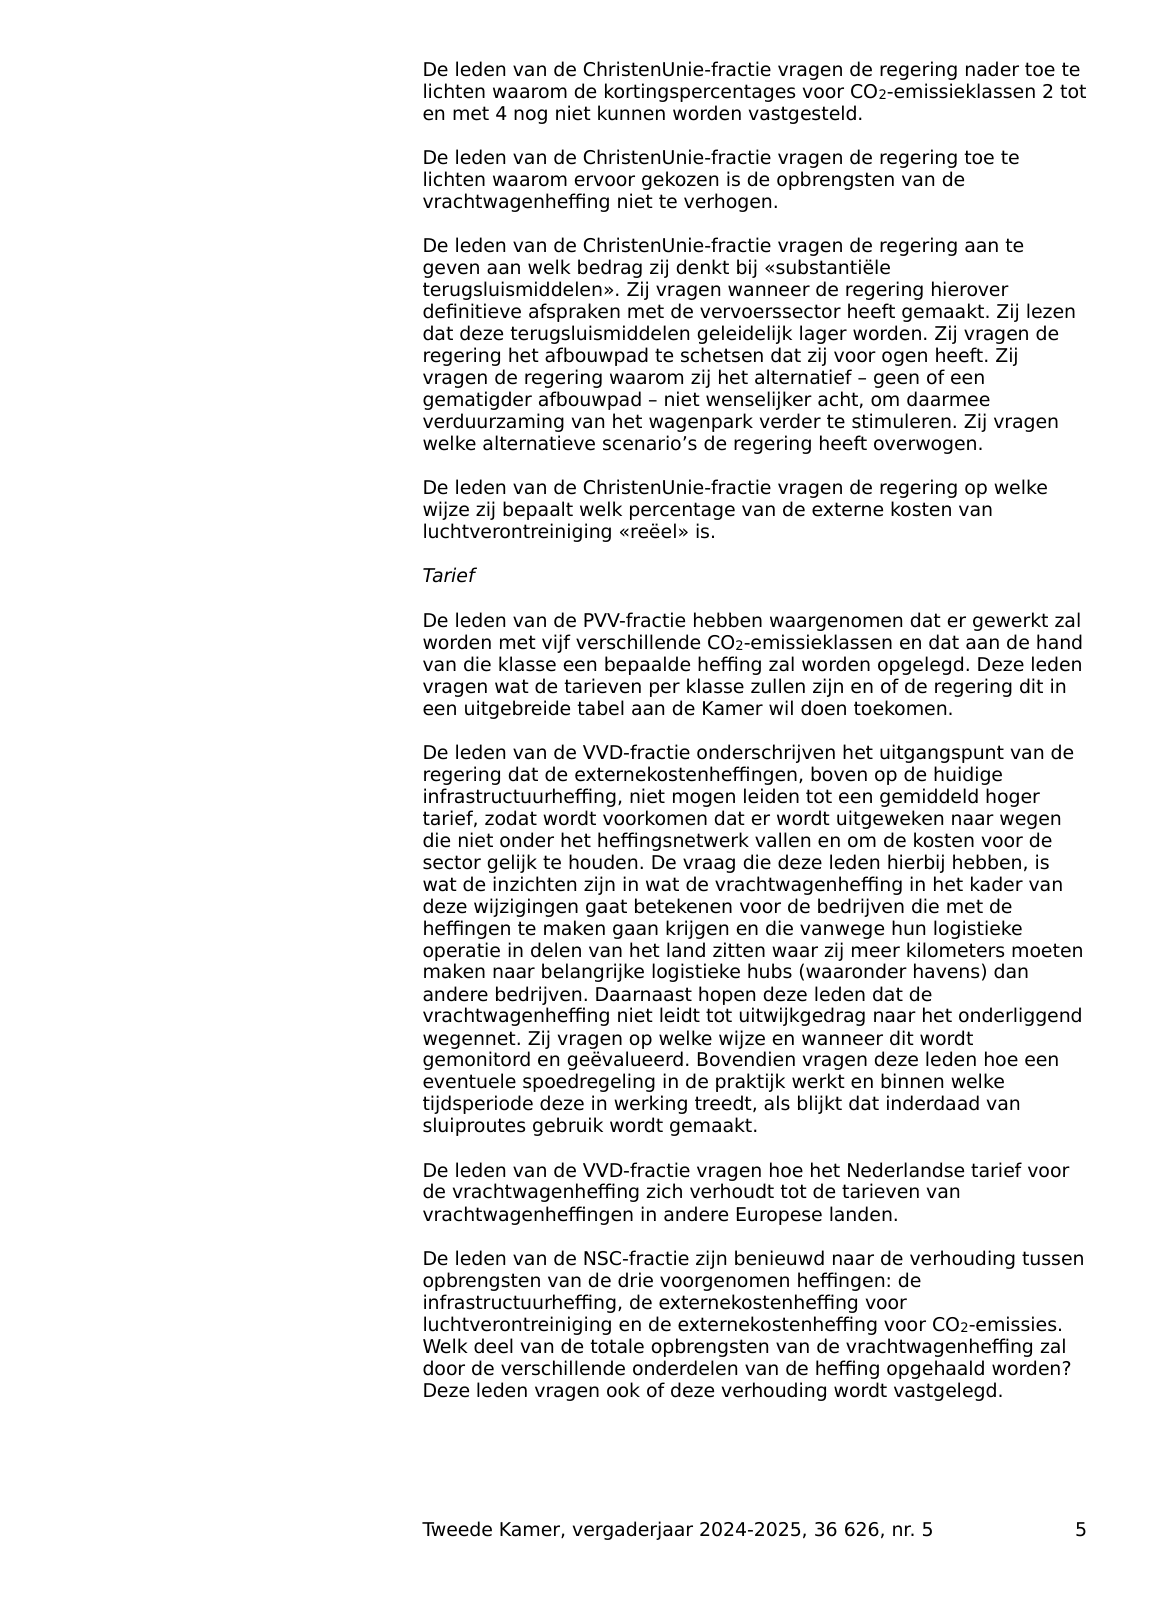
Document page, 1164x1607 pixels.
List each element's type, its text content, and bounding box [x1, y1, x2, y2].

text De leden van de VVD-fractie onderschrijven het uitgangspunt van de regering dat de externekostenheffingen, boven op de huidige infrastructuurheffing, niet mogen leiden tot een gemiddeld hoger tarief, zodat wordt voorkomen dat er wordt uitgeweken naar wegen die niet onder het heffingsnetwerk vallen en om de kosten voor de sector gelijk te houden. De vraag die deze leden hierbij hebben, is wat de inzichten zijn in wat de vrachtwagenheffing in het kader van deze wijzigingen gaat betekenen voor de bedrijven die met de heffingen te maken gaan krijgen en die vanwege hun logistieke operatie in delen van het land zitten waar zij meer kilometers moeten maken naar belangrijke logistieke hubs (waaronder havens) dan andere bedrijven. Daarnaast hopen deze leden dat de vrachtwagenheffing niet leidt tot uitwijkgedrag naar het onderliggend wegennet. Zij vragen op welke wijze en wanneer dit wordt gemonitord en geëvalueerd. Bovendien vragen deze leden hoe een eventuele spoedregeling in de praktijk werkt en binnen welke tijdsperiode deze in werking treedt, als blijkt dat inderdaad van sluiproutes gebruik wordt gemaakt. [422, 742, 1087, 1137]
text De leden van de ChristenUnie-fractie vragen de regering nader toe te lichten waarom de kortingspercentages voor CO2-emissieklassen 2 tot en met 4 nog niet kunnen worden vastgesteld. [422, 59, 1087, 125]
text De leden van de ChristenUnie-fractie vragen de regering aan te geven aan welk bedrag zij denkt bij «substantiële terugsluismiddelen». Zij vragen wanneer de regering hierover definitieve afspraken met de vervoerssector heeft gemaakt. Zij lezen dat deze terugsluismiddelen geleidelijk lager worden. Zij vragen de regering het afbouwpad te schetsen dat zij voor ogen heeft. Zij vragen de regering waarom zij het alternatief – geen of een gematigder afbouwpad – niet wenselijker acht, om daarmee verduurzaming van het wagenpark verder te stimuleren. Zij vragen welke alternatieve scenario’s de regering heeft overwogen. [422, 235, 1087, 455]
text De leden van de VVD-fractie vragen hoe het Nederlandse tarief voor de vrachtwagenheffing zich verhoudt tot de tarieven van vrachtwagenheffingen in andere Europese landen. [422, 1159, 1087, 1225]
text De leden van de PVV-fractie hebben waargenomen dat er gewerkt zal worden met vijf verschillende CO2-emissieklassen en dat aan de hand van die klasse een bepaalde heffing zal worden opgelegd. Deze leden vragen wat de tarieven per klasse zullen zijn en of de regering dit in een uitgebreide tabel aan de Kamer wil doen toekomen. [422, 609, 1087, 719]
text De leden van de NSC-fractie zijn benieuwd naar de verhouding tussen opbrengsten van de drie voorgenomen heffingen: de infrastructuurheffing, de externekostenheffing voor luchtverontreiniging en de externekostenheffing voor CO2-emissies. Welk deel van de totale opbrengsten van de vrachtwagenheffing zal door de verschillende onderdelen van de heffing opgehaald worden? Deze leden vragen ook of deze verhouding wordt vastgelegd. [422, 1248, 1087, 1401]
subtitle Tarief [422, 565, 1087, 587]
text De leden van de ChristenUnie-fractie vragen de regering toe te lichten waarom ervoor gekozen is de opbrengsten van de vrachtwagenheffing niet te verhogen. [422, 147, 1087, 213]
text De leden van de ChristenUnie-fractie vragen de regering op welke wijze zij bepaalt welk percentage van de externe kosten van luchtverontreiniging «reëel» is. [422, 477, 1087, 543]
